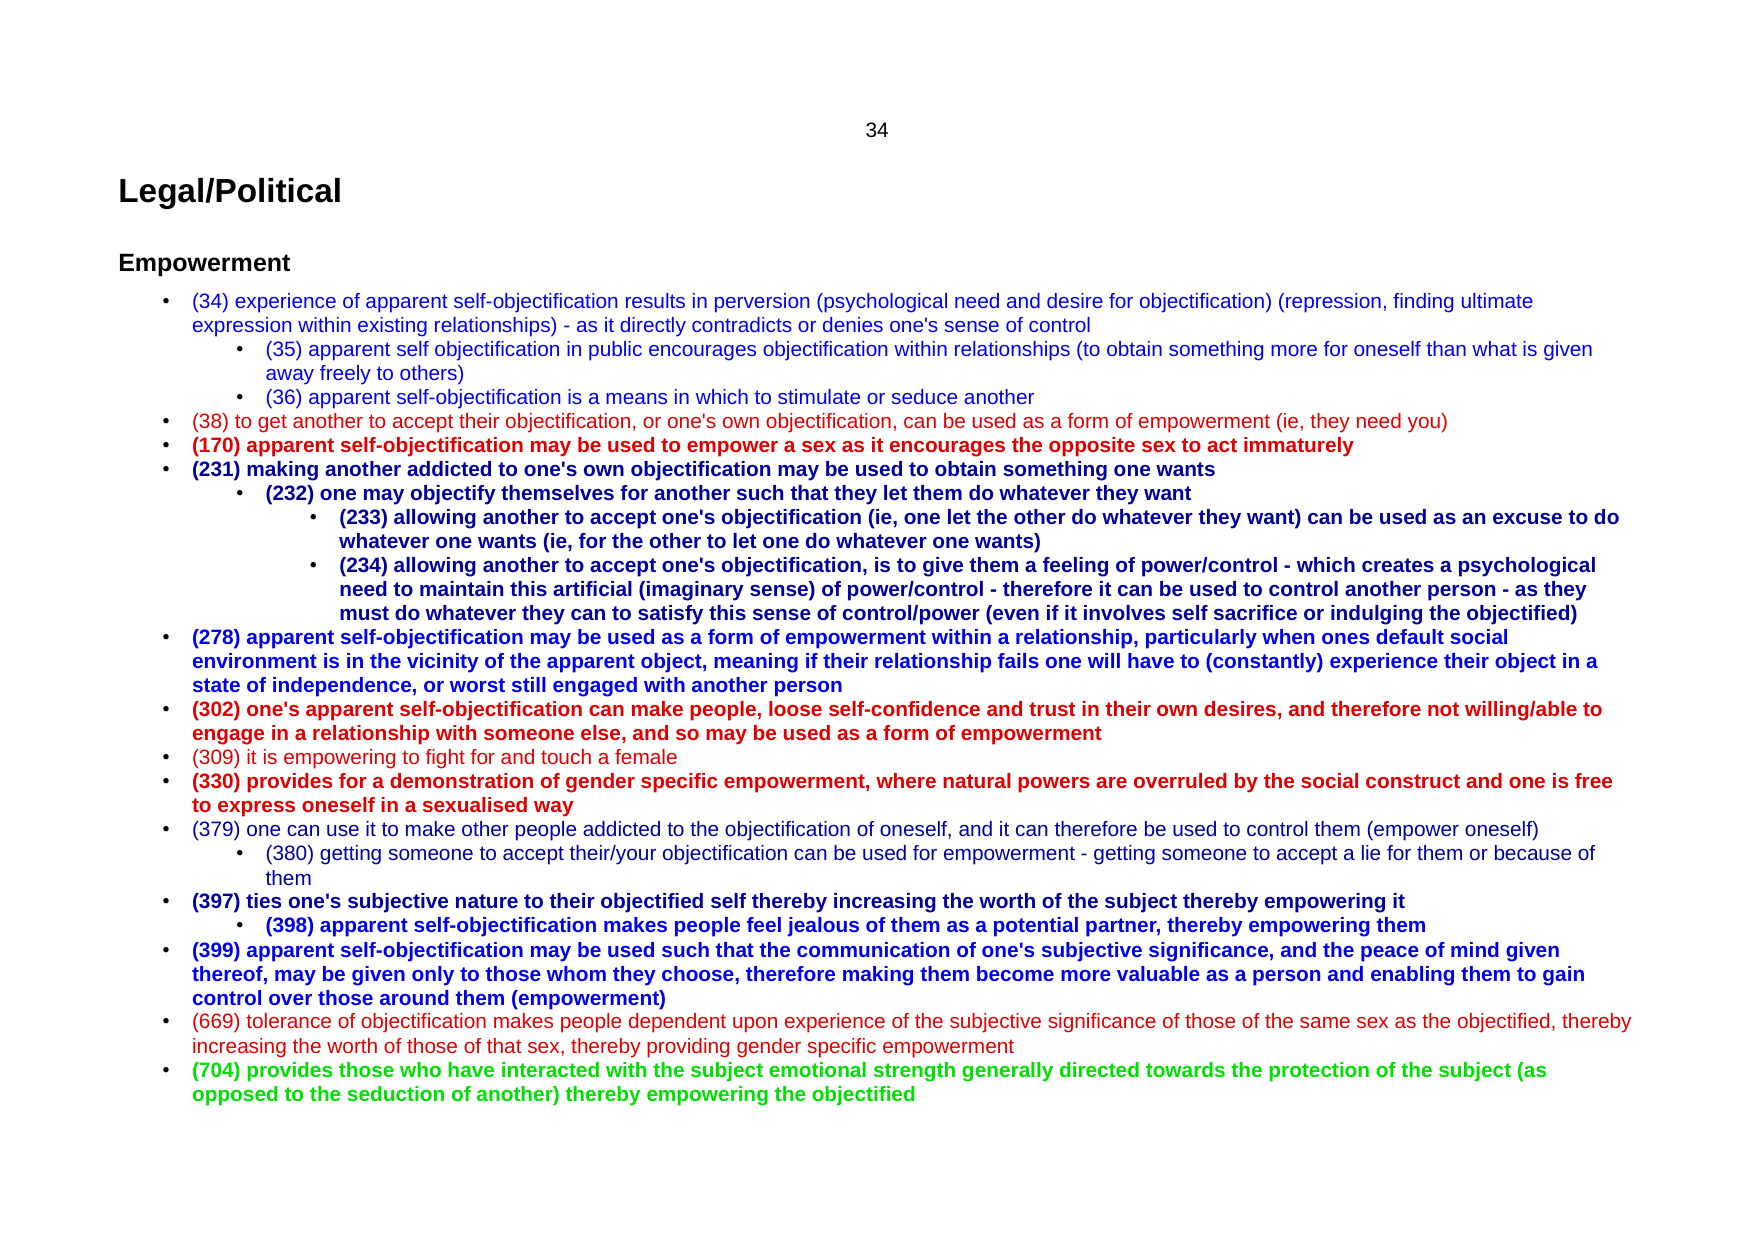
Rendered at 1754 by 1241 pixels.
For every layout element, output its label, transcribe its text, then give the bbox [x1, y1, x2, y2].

list (170) apparent self-objectification may be used to empower a sex as it encourages the opposite sex to act immaturely [162, 433, 1636, 457]
list (399) apparent self-objectification may be used such that the communication of one's subjective significance, and the peace of mind given thereof, may be given only to those whom they choose, therefore making them become more valuable as a person and enabling them to gain control over those around them (empowerment) [162, 937, 1636, 1009]
list (232) one may objectify themselves for another such that they let them do whatever they want [236, 481, 1636, 505]
subtitle Legal/Political [118, 172, 1636, 210]
list (330) provides for a demonstration of gender specific empowerment, where natural powers are overruled by the social construct and one is free to express oneself in a sexualised way [162, 769, 1636, 817]
list (36) apparent self-objectification is a means in which to stimulate or seduce another [236, 385, 1636, 409]
list (35) apparent self objectification in public encourages objectification within relationships (to obtain something more for oneself than what is given away freely to others) [236, 337, 1636, 385]
list (398) apparent self-objectification makes people feel jealous of them as a potential partner, thereby empowering them [236, 913, 1636, 937]
list (704) provides those who have interacted with the subject emotional strength generally directed towards the protection of the subject (as opposed to the seduction of another) thereby empowering the objectified [162, 1057, 1636, 1105]
list (234) allowing another to accept one's objectification, is to give them a feeling of power/control - which creates a psychological need to maintain this artificial (imaginary sense) of power/control - therefore it can be used to control another person - as they must do whatever they can to satisfy this sense of control/power (even if it involves self sacrifice or indulging the objectified) [309, 553, 1636, 625]
list (669) tolerance of objectification makes people dependent upon experience of the subjective significance of those of the same sex as the objectified, thereby increasing the worth of those of that sex, thereby providing gender specific empowerment [162, 1009, 1636, 1057]
list (309) it is empowering to fight for and touch a female [162, 745, 1636, 769]
list (380) getting someone to accept their/your objectification can be used for empowerment - getting someone to accept a lie for them or because of them [236, 841, 1636, 889]
list (379) one can use it to make other people addicted to the objectification of oneself, and it can therefore be used to control them (empower oneself) [162, 817, 1636, 841]
subtitle Empowerment [118, 247, 1636, 276]
list (231) making another addicted to one's own objectification may be used to obtain something one wants [162, 457, 1636, 481]
list (278) apparent self-objectification may be used as a form of empowerment within a relationship, particularly when ones default social environment is in the vicinity of the apparent object, meaning if their relationship fails one will have to (constantly) experience their object in a state of independence, or worst still engaged with another person [162, 625, 1636, 697]
list (397) ties one's subjective nature to their objectified self thereby increasing the worth of the subject thereby empowering it [162, 889, 1636, 913]
list (38) to get another to accept their objectification, or one's own objectification, can be used as a form of empowerment (ie, they need you) [162, 409, 1636, 433]
list (233) allowing another to accept one's objectification (ie, one let the other do whatever they want) can be used as an excuse to do whatever one wants (ie, for the other to let one do whatever one wants) [309, 505, 1636, 553]
list (302) one's apparent self-objectification can make people, loose self-confidence and trust in their own desires, and therefore not willing/able to engage in a relationship with someone else, and so may be used as a form of empowerment [162, 697, 1636, 745]
list (34) experience of apparent self-objectification results in perversion (psychological need and desire for objectification) (repression, finding ultimate expression within existing relationships) - as it directly contradicts or denies one's sense of control [162, 289, 1636, 337]
